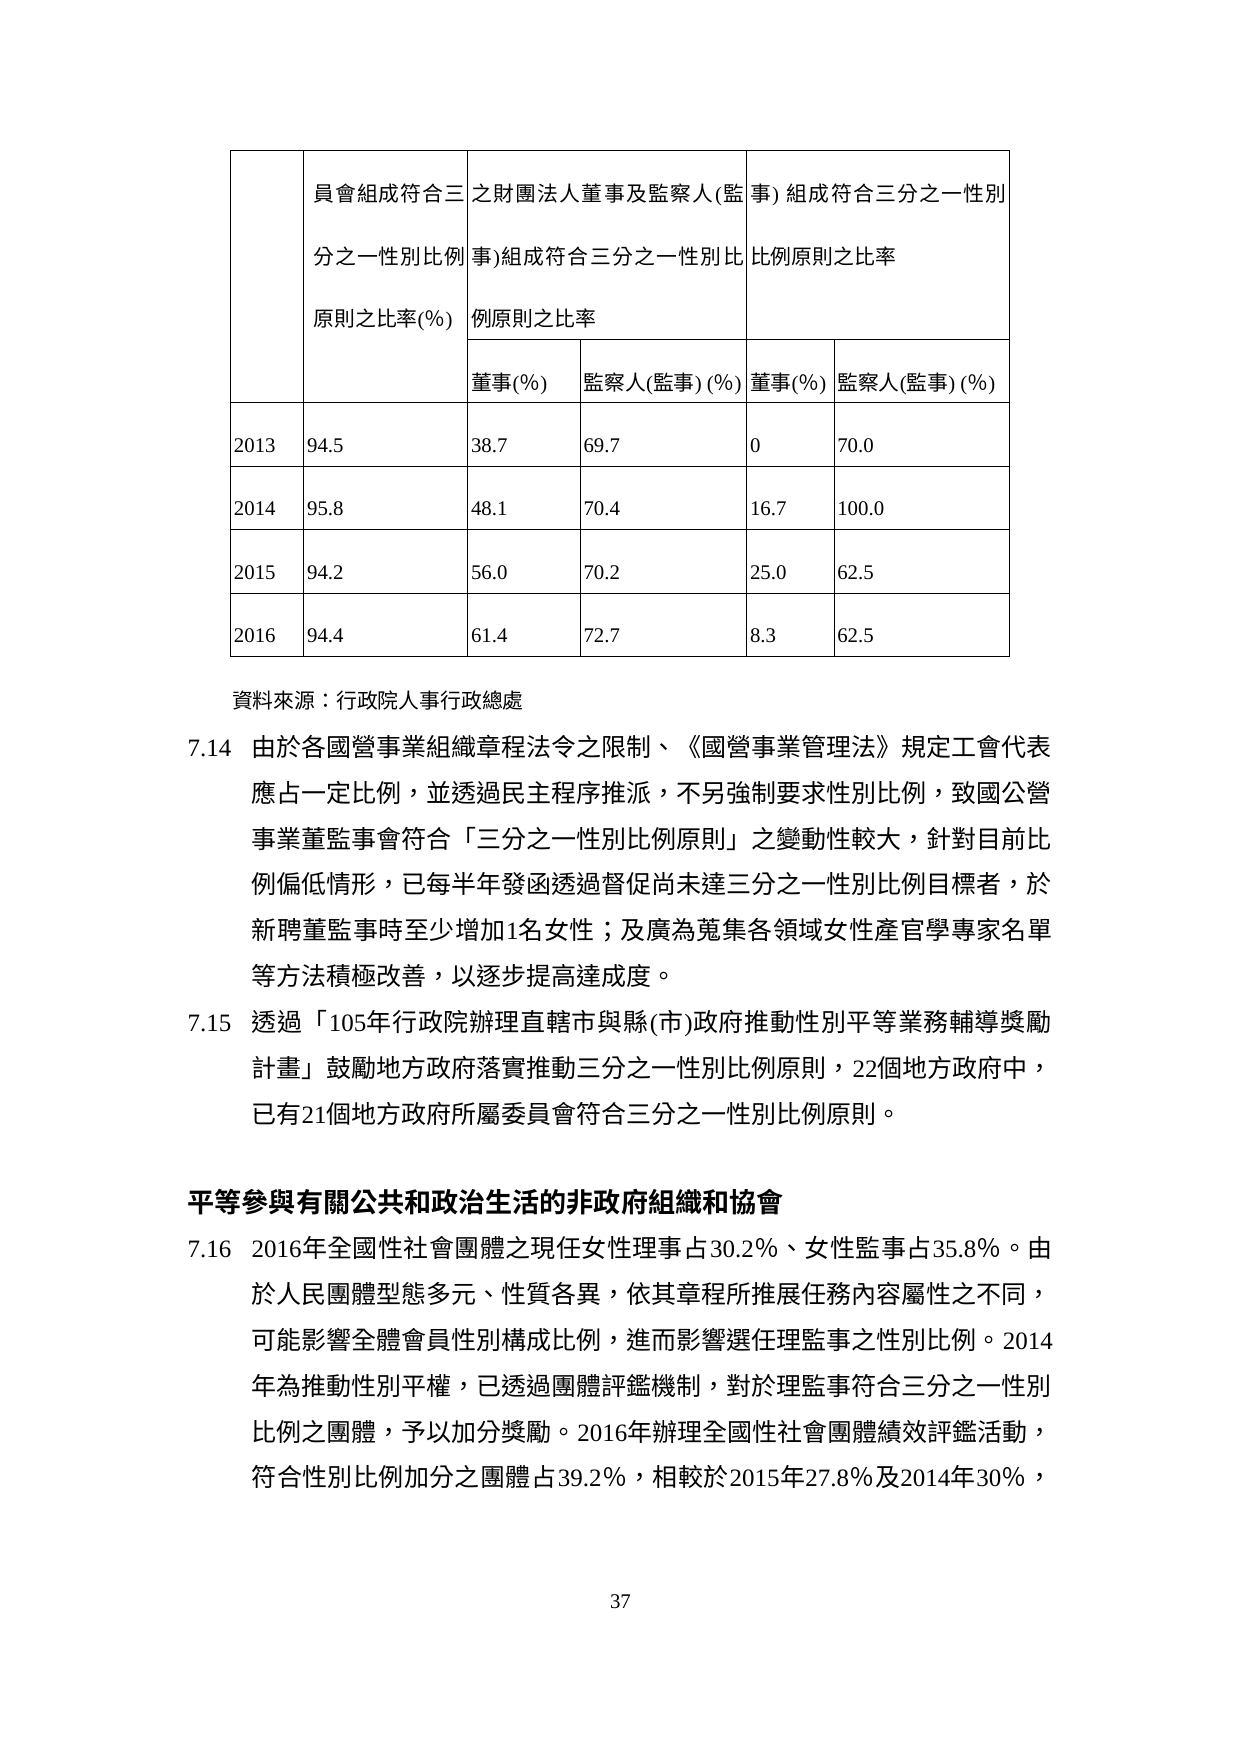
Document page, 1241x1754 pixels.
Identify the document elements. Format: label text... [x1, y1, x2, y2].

table_cell 61.4 [468, 594, 580, 656]
table_cell 25.0 [747, 530, 834, 593]
table_cell 69.7 [581, 403, 746, 466]
list 由於各國營事業組織章程法令之限制、《國營事業管理法》規定工會代表應占一定比例，並透過民主程序推派，不另強制要求性別比例，致國公營事業董監事會符合「三分之一性別比例原則」之變動性較大，針對目前比例偏低情形，已每半年發函透過督促尚未達三分之一性別比例目標者，於新聘董監事時至少增加1名女性；及廣為蒐集各領域女性產官學專家名單等方法積極改善，以逐步提高達成度。 [187, 720, 1053, 995]
table_cell 2014 [231, 467, 303, 529]
table_cell 72.7 [581, 594, 746, 656]
table_cell 62.5 [835, 594, 1009, 656]
table_header 事) 組成符合三分之一性別比例原則之比率 [747, 151, 1009, 338]
table_header 員會組成符合三分之一性別比例原則之比率(％) [304, 151, 467, 402]
list 透過「105年行政院辦理直轄市與縣(市)政府推動性別平等業務輔導獎勵計畫」鼓勵地方政府落實推動三分之一性別比例原則，22個地方政府中，已有21個地方政府所屬委員會符合三分之一性別比例原則。 [187, 995, 1053, 1132]
table_cell 2016 [231, 594, 303, 656]
table_cell 100.0 [835, 467, 1009, 529]
table_cell 94.4 [304, 594, 467, 656]
table_cell 94.2 [304, 530, 467, 593]
table_cell 70.2 [581, 530, 746, 593]
table_cell 監察人(監事) (％) [835, 340, 1009, 402]
table_cell 0 [747, 403, 834, 466]
subtitle 平等參與有關公共和政治生活的非政府組織和協會 [187, 1158, 1053, 1221]
table_header 之財團法人董事及監察人(監事)組成符合三分之一性別比例原則之比率 [468, 151, 746, 338]
table_cell 董事(％) [747, 340, 834, 402]
table_cell 16.7 [747, 467, 834, 529]
table_cell 監察人(監事) (％) [581, 340, 746, 402]
table_header [231, 151, 303, 402]
table_cell 2013 [231, 403, 303, 466]
table_cell 2015 [231, 530, 303, 593]
table_cell 8.3 [747, 594, 834, 656]
table_cell 95.8 [304, 467, 467, 529]
table_cell 94.5 [304, 403, 467, 466]
table_cell 38.7 [468, 403, 580, 466]
table_cell 70.0 [835, 403, 1009, 466]
text 資料來源：行政院人事行政總處 [232, 657, 1053, 720]
list 2016年全國性社會團體之現任女性理事占30.2％、女性監事占35.8％。由於人民團體型態多元、性質各異，依其章程所推展任務內容屬性之不同，可能影響全體會員性別構成比例，進而影響選任理監事之性別比例。2014年為推動性別平權，已透過團體評鑑機制，對於理監事符合三分之一性別比例之團體，予以加分獎勵。2016年辦理全國性社會團體績效評鑑活動，符合性別比例加分之團體占39.2％，相較於2015年27.8％及2014年30％， [187, 1221, 1053, 1496]
table_cell 48.1 [468, 467, 580, 529]
table_cell 62.5 [835, 530, 1009, 593]
table_cell 56.0 [468, 530, 580, 593]
table_cell 董事(％) [468, 340, 580, 402]
table_cell 70.4 [581, 467, 746, 529]
